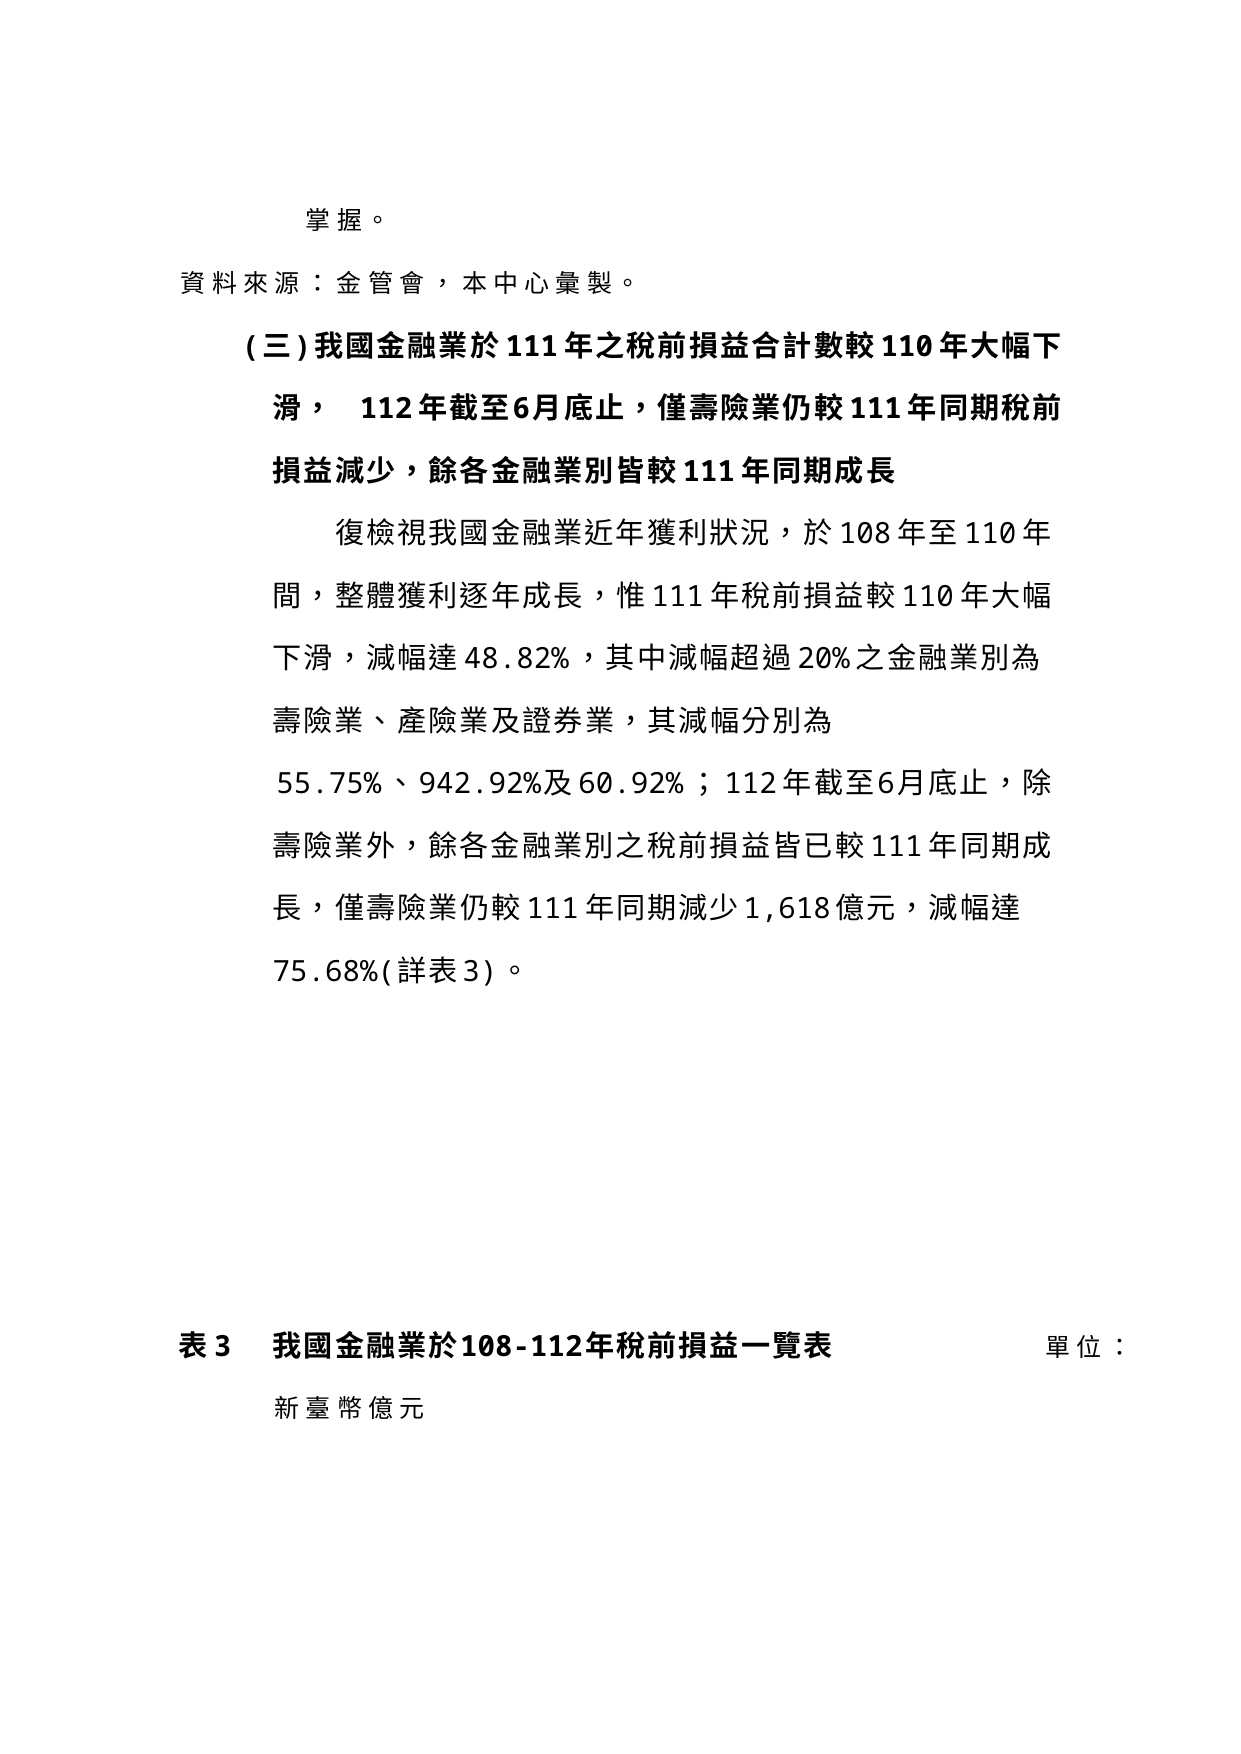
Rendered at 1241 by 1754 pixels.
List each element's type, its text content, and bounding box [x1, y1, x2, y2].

text 2.有關保險業於歐盟地區或澳洲等國家之暴險資料部分，據保險局說明，保險業海外暴險主要係依投資項目統計，至地區別部分，依業者提供資料，由該局依監理需要適時掌握。 [148, 177, 1107, 240]
text 復檢視我國金融業近年獲利狀況，於108年至110年間，整體獲利逐年成長，惟111年稅前損益較110年大幅下滑，減幅達48.82%，其中減幅超過20%之金融業別為壽險業、產險業及證券業，其減幅分別為55.75%、942.92%及60.92%；112年截至6月底止，除壽險業外，餘各金融業別之稅前損益皆已較111年同期成長，僅壽險業仍較111年同期減少1,618億元，減幅達75.68%(詳表3)。 [266, 490, 1063, 990]
text (三)我國金融業於111年之稅前損益合計數較110年大幅下滑， 112年截至6月底止，僅壽險業仍較111年同期稅前損益減少，餘各金融業別皆較111年同期成長 [236, 302, 1063, 490]
text 表3 我國金融業於108-112年稅前損益一覽表 單位：新臺幣億元 [148, 1302, 1137, 1427]
text 資料來源：金管會，本中心彙製。 [148, 240, 1107, 302]
